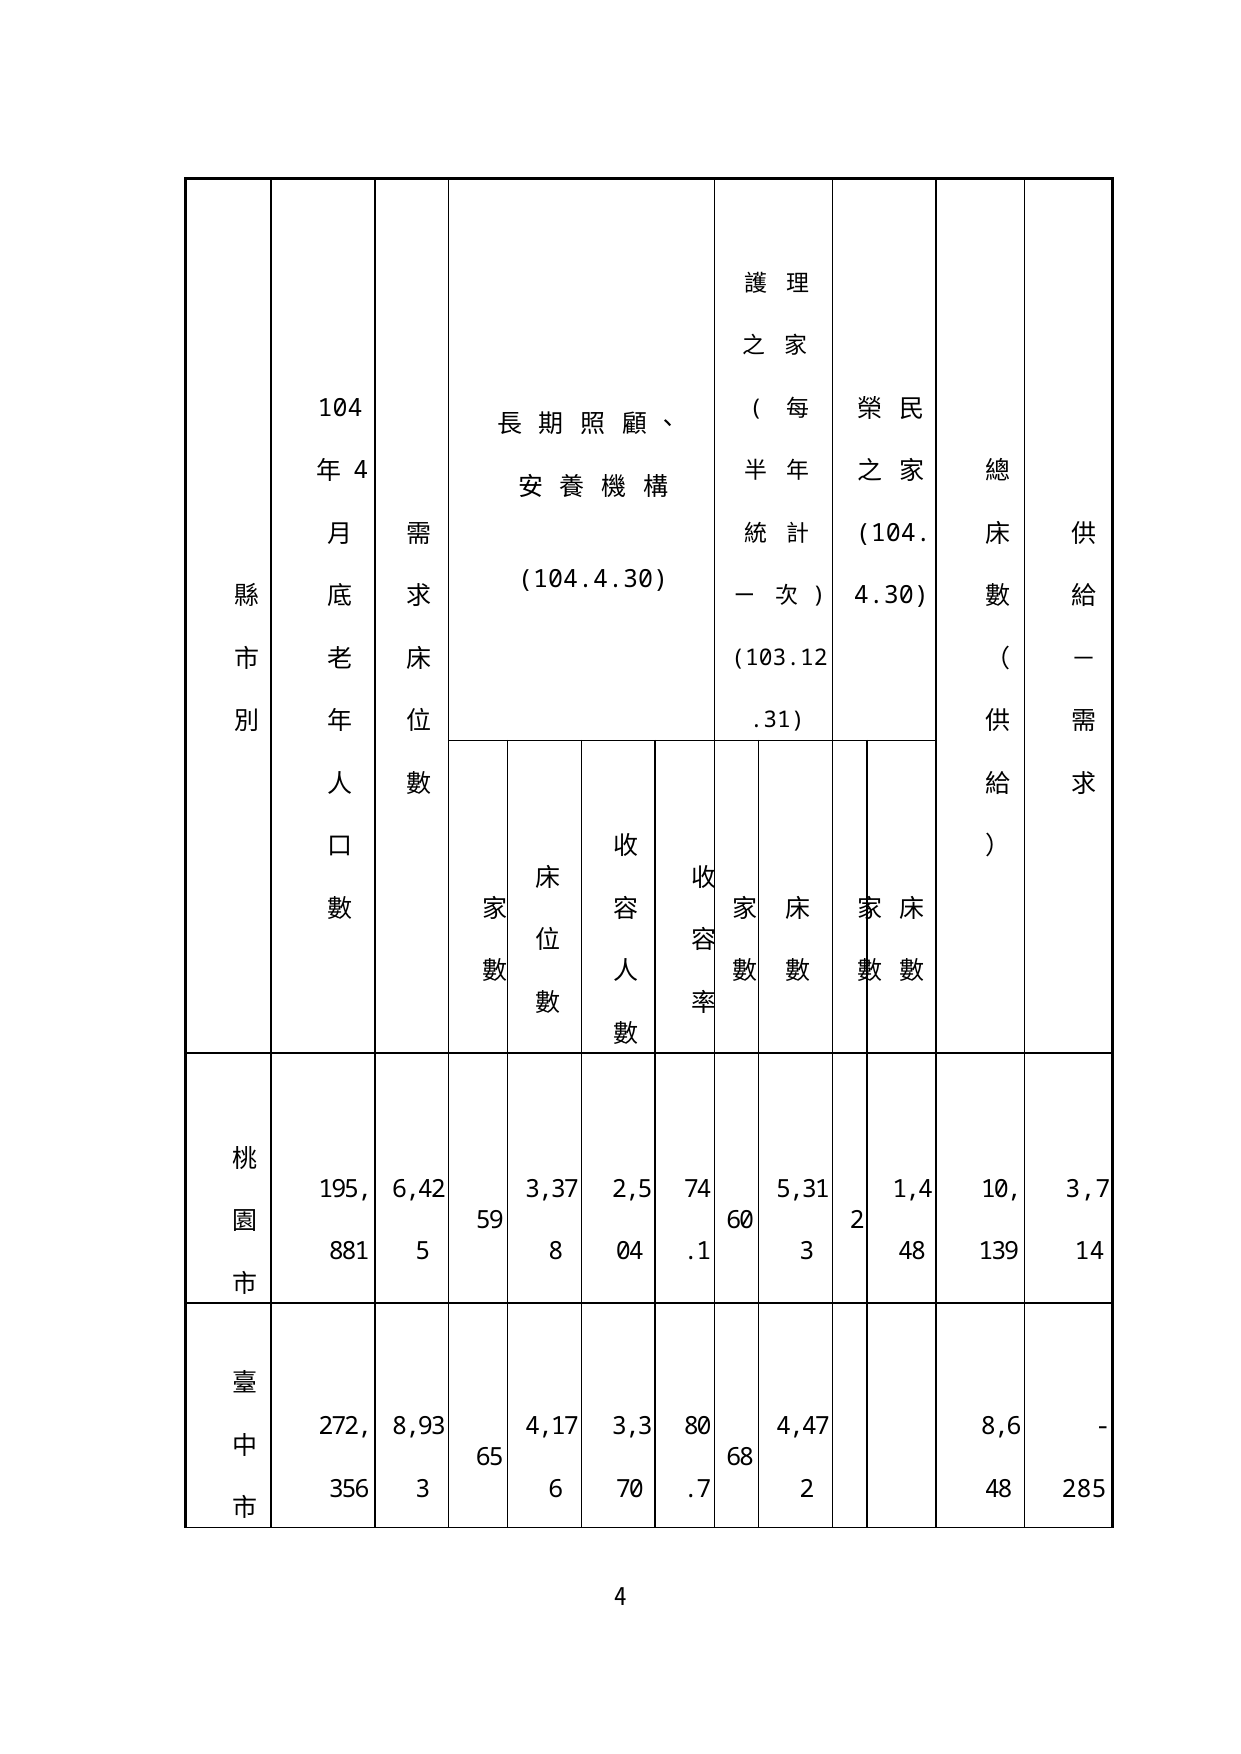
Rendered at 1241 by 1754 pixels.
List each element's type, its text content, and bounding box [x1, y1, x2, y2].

table_cell 臺中市 [187, 1304, 270, 1527]
table_cell 195,881 [272, 1054, 374, 1302]
table_header 需求床位數 [376, 180, 448, 1052]
table_cell 68 [715, 1304, 758, 1527]
table_cell 10,139 [937, 1054, 1024, 1302]
table_cell 床數 [868, 741, 935, 1052]
table_cell 3,370 [582, 1304, 654, 1527]
table_cell 60 [715, 1054, 758, 1302]
table_cell 4,176 [508, 1304, 581, 1527]
table_cell 桃園市 [187, 1054, 270, 1302]
table_cell [868, 1304, 935, 1527]
table_cell 4,472 [759, 1304, 832, 1527]
table_cell 收容率 [656, 741, 714, 1052]
table_cell 80.7 [656, 1304, 714, 1527]
table_header 縣市別 [187, 180, 270, 1052]
table_cell 家數 [449, 741, 507, 1052]
table_cell 1,448 [868, 1054, 935, 1302]
table_cell 3,378 [508, 1054, 581, 1302]
table_cell 5,313 [759, 1054, 832, 1302]
table_cell 8,648 [937, 1304, 1024, 1527]
table_cell 65 [449, 1304, 507, 1527]
table_cell 2 [833, 1054, 866, 1302]
table_header 長期照顧、安養機構 (104.4.30) [449, 180, 714, 740]
table_header 護理之家(每半年統計ㄧ次) (103.12.31) [715, 180, 832, 740]
table_cell 6,425 [376, 1054, 448, 1302]
table_header 總床數 （供給） [937, 180, 1024, 1052]
table_cell 收容人數 [582, 741, 654, 1052]
table_cell 床位數 [508, 741, 581, 1052]
table_cell 3,714 [1025, 1054, 1111, 1302]
table_cell -285 [1025, 1304, 1111, 1527]
table_cell 272,356 [272, 1304, 374, 1527]
table_header 榮民之家(104.4.30) [833, 180, 935, 740]
table_cell 74.1 [656, 1054, 714, 1302]
table_header 供給－需求 [1025, 180, 1111, 1052]
table_cell [833, 1304, 866, 1527]
table_cell 床數 [759, 741, 832, 1052]
table_cell 2,504 [582, 1054, 654, 1302]
table_cell 家數 [833, 741, 866, 1052]
table_cell 家數 [715, 741, 758, 1052]
table_cell 59 [449, 1054, 507, 1302]
table_cell 8,933 [376, 1304, 448, 1527]
table_header 104年4月底老年人口數 [272, 180, 374, 1052]
